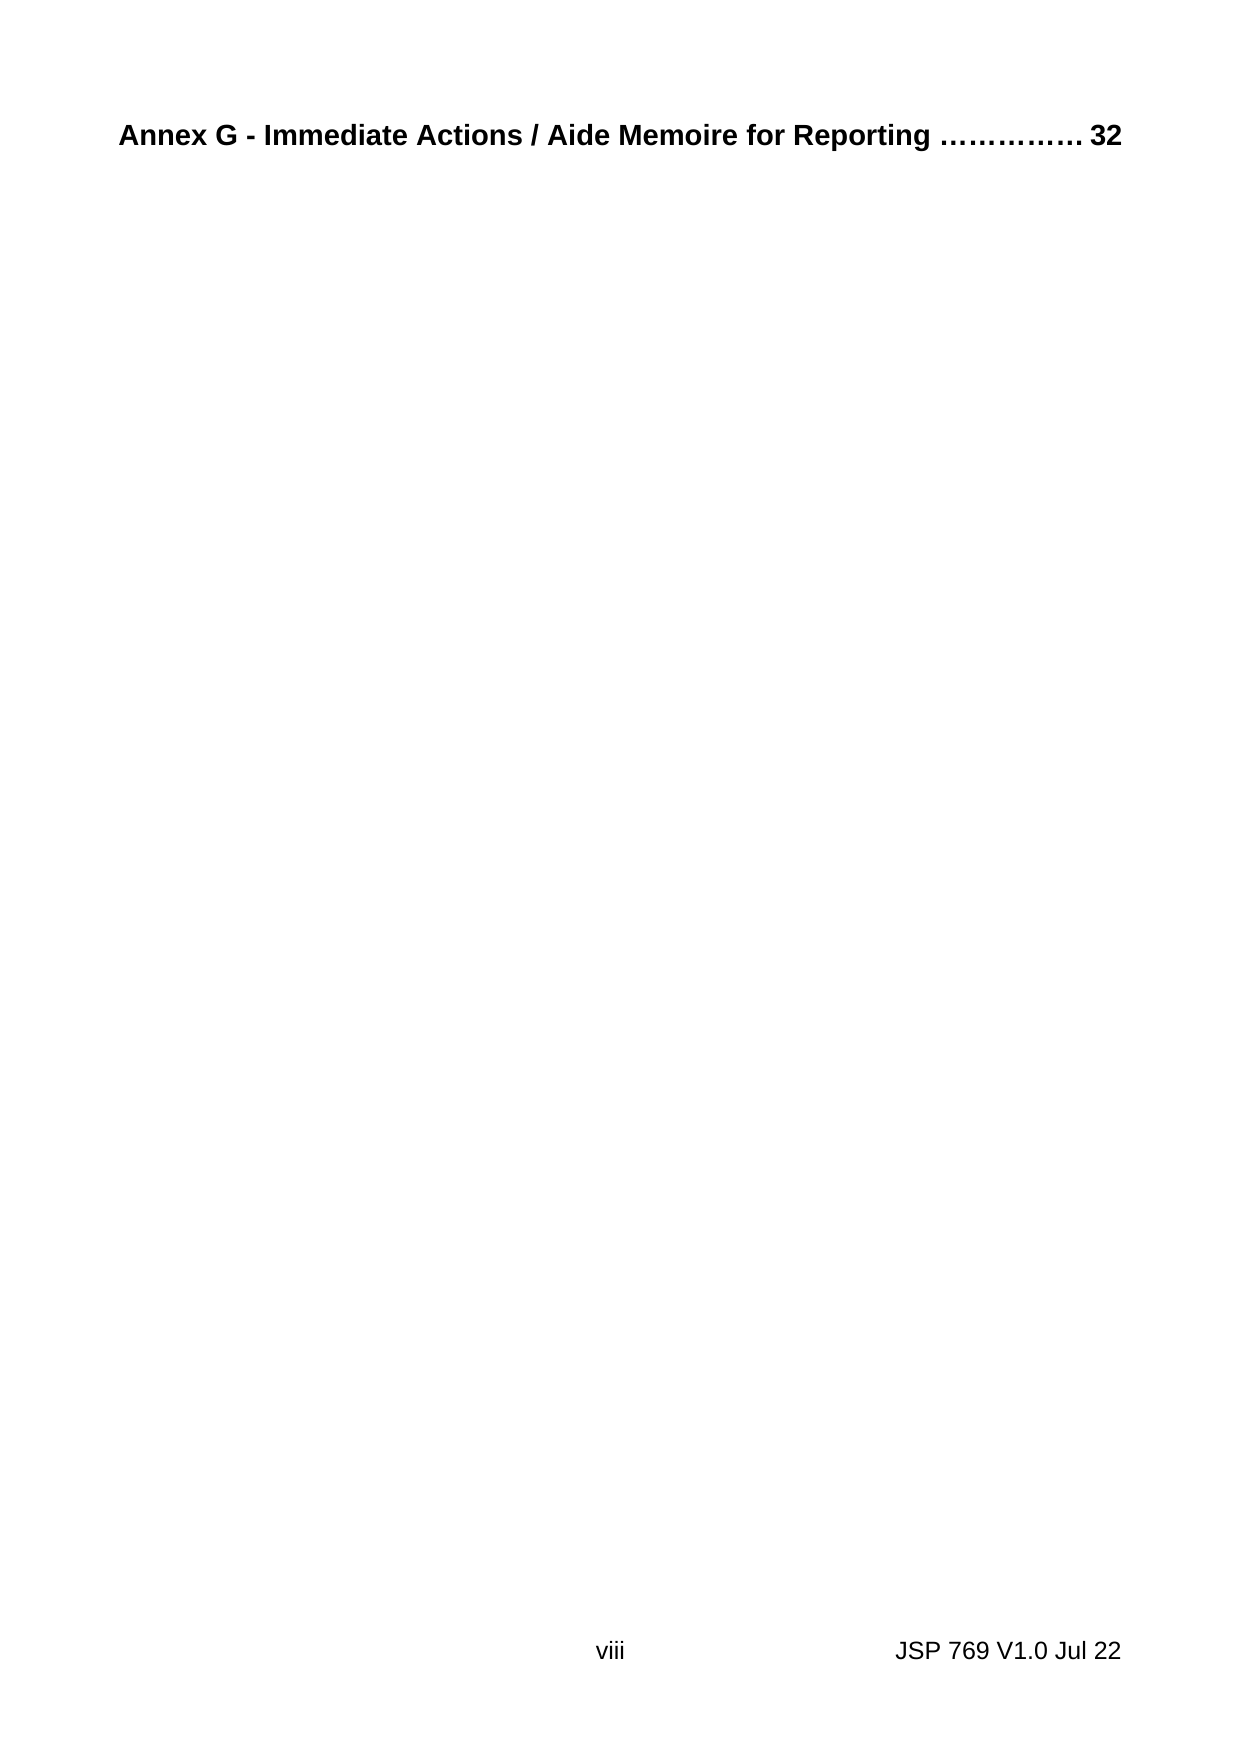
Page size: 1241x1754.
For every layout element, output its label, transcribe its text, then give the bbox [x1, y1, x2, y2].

text Annex G - Immediate Actions / Aide Memoire for Reporting …………… 32 [118, 118, 1122, 152]
